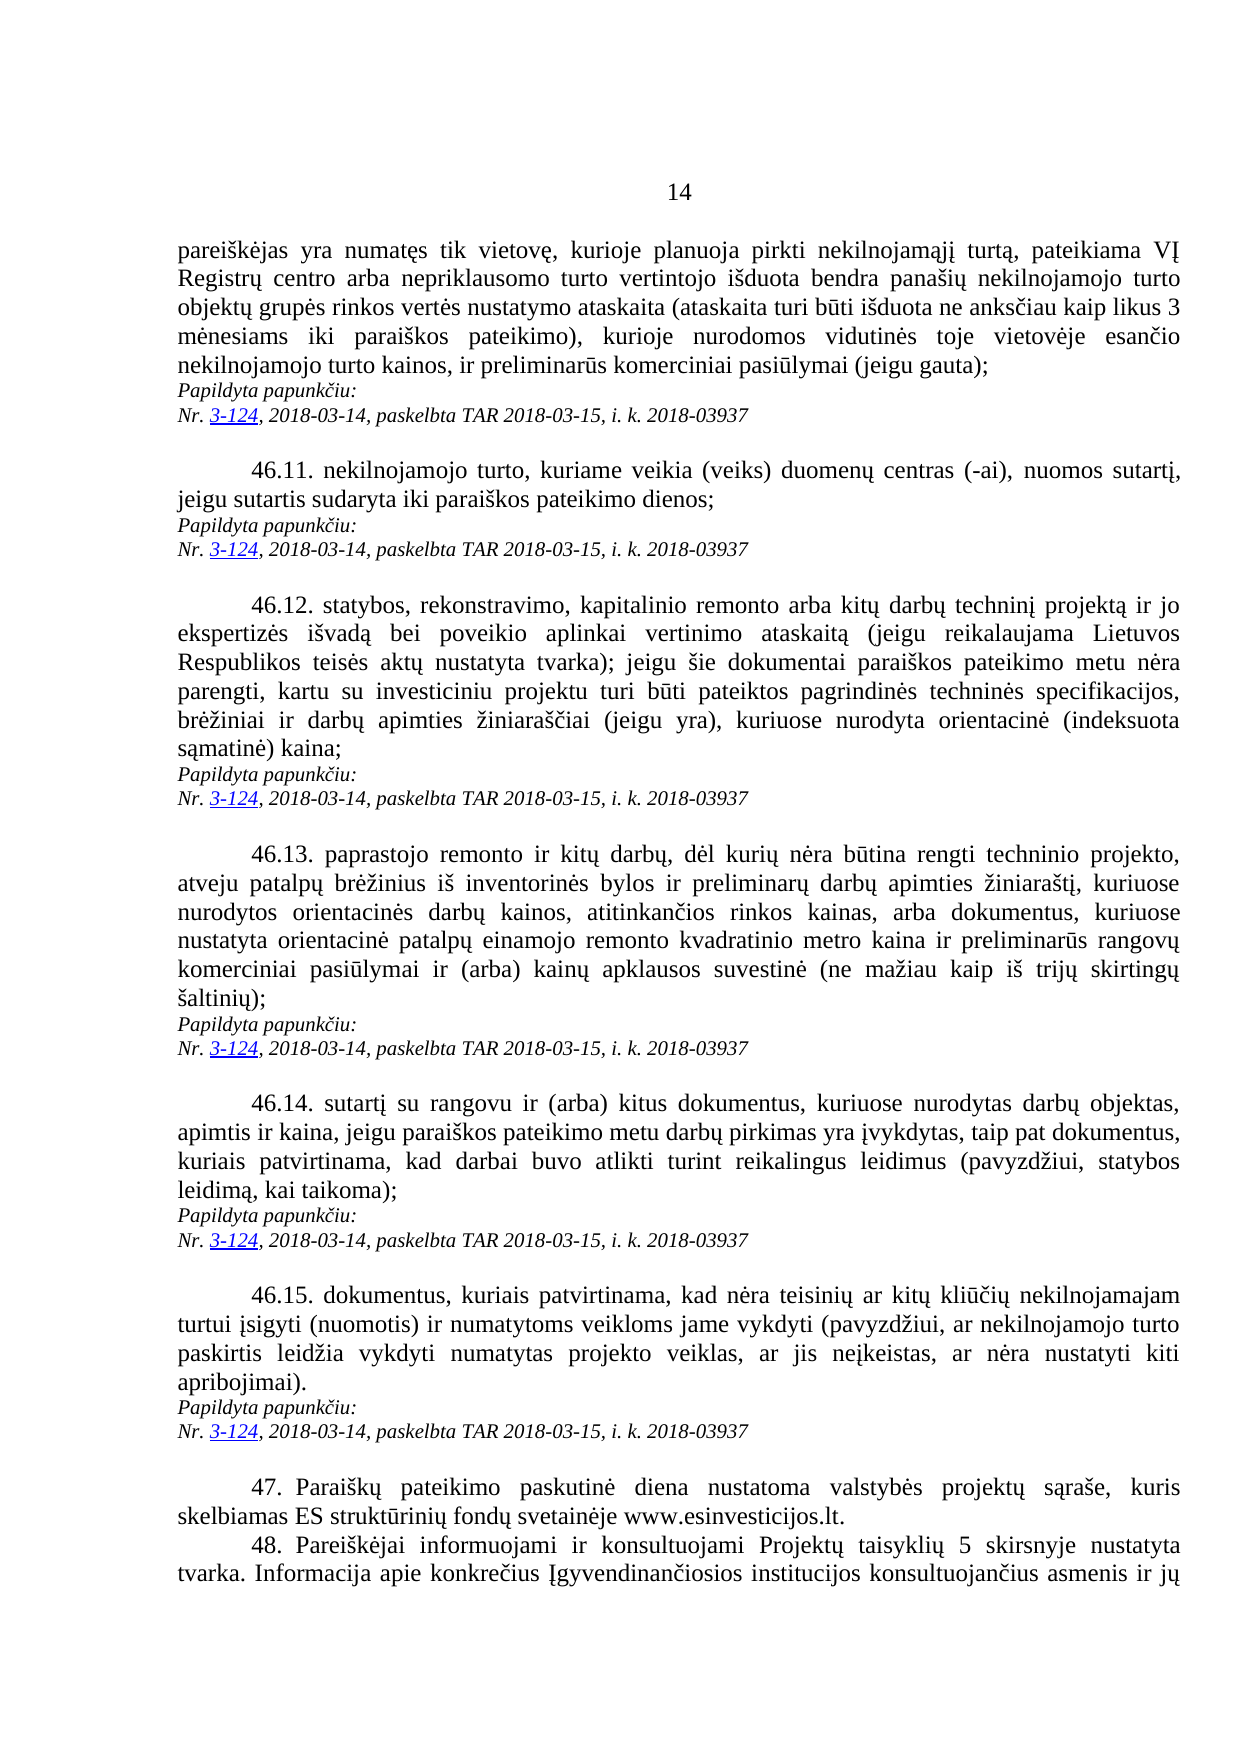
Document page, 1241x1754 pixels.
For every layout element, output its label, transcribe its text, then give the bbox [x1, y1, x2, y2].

text Nr. 3-124, 2018-03-14, paskelbta TAR 2018-03-15, i. k. 2018-03937 [177, 1419, 1181, 1443]
text 46.11. nekilnojamojo turto, kuriame veikia (veiks) duomenų centras (-ai), nuomos sutartį, jeigu sutartis sudaryta iki paraiškos pateikimo dienos; [177, 455, 1181, 513]
text 46.14. sutartį su rangovu ir (arba) kitus dokumentus, kuriuose nurodytas darbų objektas, apimtis ir kaina, jeigu paraiškos pateikimo metu darbų pirkimas yra įvykdytas, taip pat dokumentus, kuriais patvirtinama, kad darbai buvo atlikti turint reikalingus leidimus (pavyzdžiui, statybos leidimą, kai taikoma); [177, 1088, 1181, 1203]
text Papildyta papunkčiu: [177, 1395, 1181, 1419]
text pareiškėjas yra numatęs tik vietovę, kurioje planuoja pirkti nekilnojamąjį turtą, pateikiama VĮ Registrų centro arba nepriklausomo turto vertintojo išduota bendra panašių nekilnojamojo turto objektų grupės rinkos vertės nustatymo ataskaita (ataskaita turi būti išduota ne anksčiau kaip likus 3 mėnesiams iki paraiškos pateikimo), kurioje nurodomos vidutinės toje vietovėje esančio nekilnojamojo turto kainos, ir preliminarūs komerciniai pasiūlymai (jeigu gauta); [177, 235, 1181, 378]
text 47. Paraiškų pateikimo paskutinė diena nustatoma valstybės projektų sąraše, kuris skelbiamas ES struktūrinių fondų svetainėje www.esinvesticijos.lt. [177, 1472, 1181, 1530]
text 46.13. paprastojo remonto ir kitų darbų, dėl kurių nėra būtina rengti techninio projekto, atveju patalpų brėžinius iš inventorinės bylos ir preliminarų darbų apimties žiniaraštį, kuriuose nurodytos orientacinės darbų kainos, atitinkančios rinkos kainas, arba dokumentus, kuriuose nustatyta orientacinė patalpų einamojo remonto kvadratinio metro kaina ir preliminarūs rangovų komerciniai pasiūlymai ir (arba) kainų apklausos suvestinė (ne mažiau kaip iš trijų skirtingų šaltinių); [177, 839, 1181, 1012]
text 48. Pareiškėjai informuojami ir konsultuojami Projektų taisyklių 5 skirsnyje nustatyta tvarka. Informacija apie konkrečius Įgyvendinančiosios institucijos konsultuojančius asmenis ir jų [177, 1530, 1181, 1587]
text Papildyta papunkčiu: [177, 1203, 1181, 1227]
text Papildyta papunkčiu: [177, 762, 1181, 786]
text Nr. 3-124, 2018-03-14, paskelbta TAR 2018-03-15, i. k. 2018-03937 [177, 786, 1181, 810]
text Nr. 3-124, 2018-03-14, paskelbta TAR 2018-03-15, i. k. 2018-03937 [177, 402, 1181, 427]
text Papildyta papunkčiu: [177, 1012, 1181, 1036]
text Nr. 3-124, 2018-03-14, paskelbta TAR 2018-03-15, i. k. 2018-03937 [177, 1227, 1181, 1252]
text Nr. 3-124, 2018-03-14, paskelbta TAR 2018-03-15, i. k. 2018-03937 [177, 537, 1181, 561]
text 46.12. statybos, rekonstravimo, kapitalinio remonto arba kitų darbų techninį projektą ir jo ekspertizės išvadą bei poveikio aplinkai vertinimo ataskaitą (jeigu reikalaujama Lietuvos Respublikos teisės aktų nustatyta tvarka); jeigu šie dokumentai paraiškos pateikimo metu nėra parengti, kartu su investiciniu projektu turi būti pateiktos pagrindinės techninės specifikacijos, brėžiniai ir darbų apimties žiniaraščiai (jeigu yra), kuriuose nurodyta orientacinė (indeksuota sąmatinė) kaina; [177, 590, 1181, 762]
text Nr. 3-124, 2018-03-14, paskelbta TAR 2018-03-15, i. k. 2018-03937 [177, 1036, 1181, 1060]
text 46.15. dokumentus, kuriais patvirtinama, kad nėra teisinių ar kitų kliūčių nekilnojamajam turtui įsigyti (nuomotis) ir numatytoms veikloms jame vykdyti (pavyzdžiui, ar nekilnojamojo turto paskirtis leidžia vykdyti numatytas projekto veiklas, ar jis neįkeistas, ar nėra nustatyti kiti apribojimai). [177, 1280, 1181, 1395]
text Papildyta papunkčiu: [177, 378, 1181, 402]
text Papildyta papunkčiu: [177, 513, 1181, 537]
